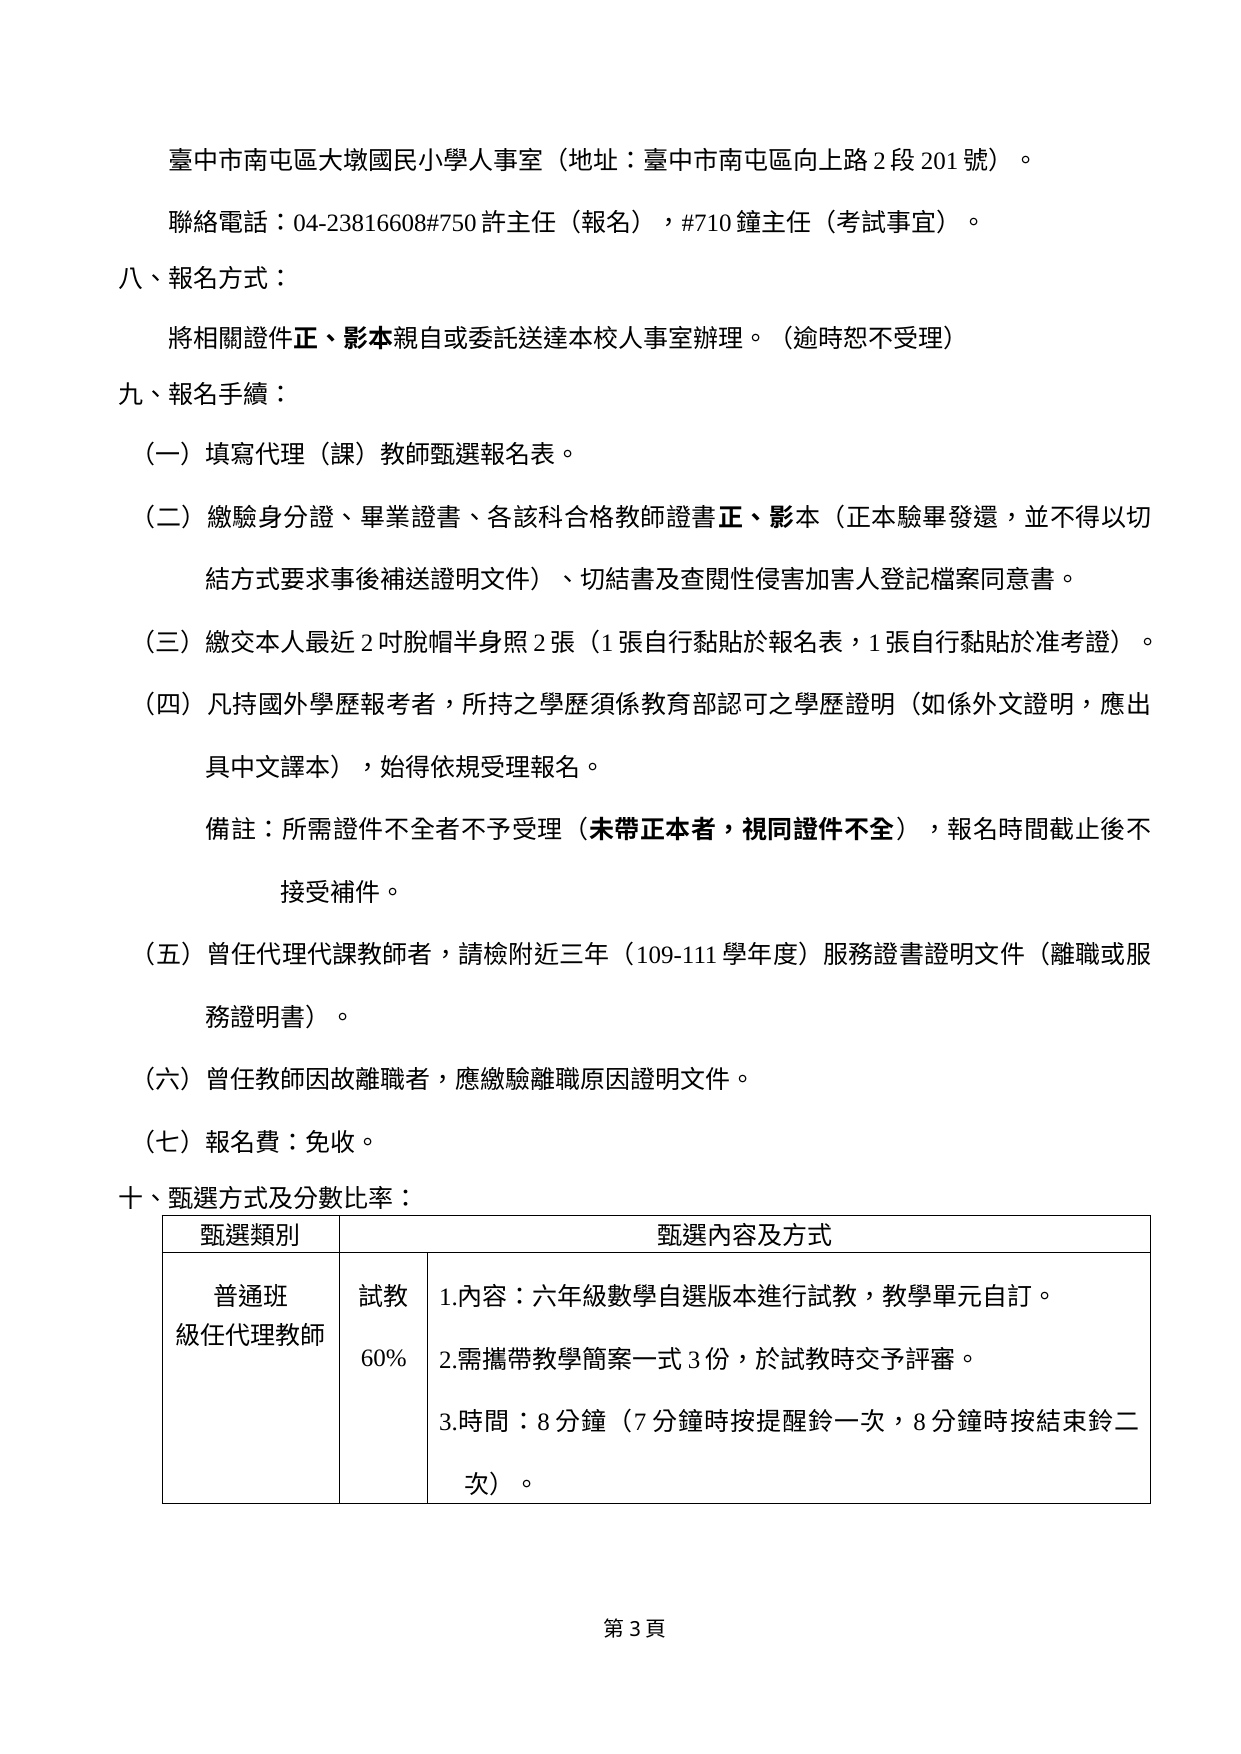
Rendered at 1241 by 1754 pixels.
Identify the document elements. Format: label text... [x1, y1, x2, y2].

text （五）曾任代理代課教師者，請檢附近三年（109-111學年度）服務證書證明文件（離職或服務證明書）。 [131, 911, 1152, 1036]
table_cell 普通班 級任代理教師 [163, 1253, 339, 1503]
text 八、報名方式： [118, 259, 1152, 295]
table_cell 1.內容：六年級數學自選版本進行試教，教學單元自訂。 2.需攜帶教學簡案一式3份，於試教時交予評審。 3.時間：8分鐘（7分鐘時按提醒鈴一次，8分鐘時按結束鈴二次）。 [428, 1253, 1150, 1503]
text 備註：所需證件不全者不予受理（未帶正本者，視同證件不全），報名時間截止後不接受補件。 [206, 786, 1152, 911]
text 九、報名手續： [118, 375, 1152, 411]
text 聯絡電話：04-23816608#750許主任（報名），#710鐘主任（考試事宜）。 [168, 179, 1152, 242]
text （二）繳驗身分證、畢業證書、各該科合格教師證書正、影本（正本驗畢發還，並不得以切結方式要求事後補送證明文件）、切結書及查閱性侵害加害人登記檔案同意書。 [131, 474, 1152, 599]
table_cell 試教 60% [340, 1253, 427, 1503]
table_header 甄選類別 [163, 1216, 339, 1252]
text （七）報名費：免收。 [131, 1099, 1152, 1161]
text 臺中市南屯區大墩國民小學人事室（地址：臺中市南屯區向上路2段201號）。 [168, 117, 1152, 179]
text （四）凡持國外學歷報考者，所持之學歷須係教育部認可之學歷證明（如係外文證明，應出具中文譯本），始得依規受理報名。 [131, 661, 1152, 786]
text 十、甄選方式及分數比率： [118, 1178, 1152, 1215]
text （六）曾任教師因故離職者，應繳驗離職原因證明文件。 [131, 1036, 1152, 1099]
text （一）填寫代理（課）教師甄選報名表。 [118, 411, 1152, 474]
text （三）繳交本人最近2吋脫帽半身照2張（1張自行黏貼於報名表，1張自行黏貼於准考證）。 [131, 599, 1152, 661]
table_header 甄選內容及方式 [340, 1216, 1150, 1252]
text 將相關證件正、影本親自或委託送達本校人事室辦理。（逾時恕不受理） [168, 295, 1152, 358]
